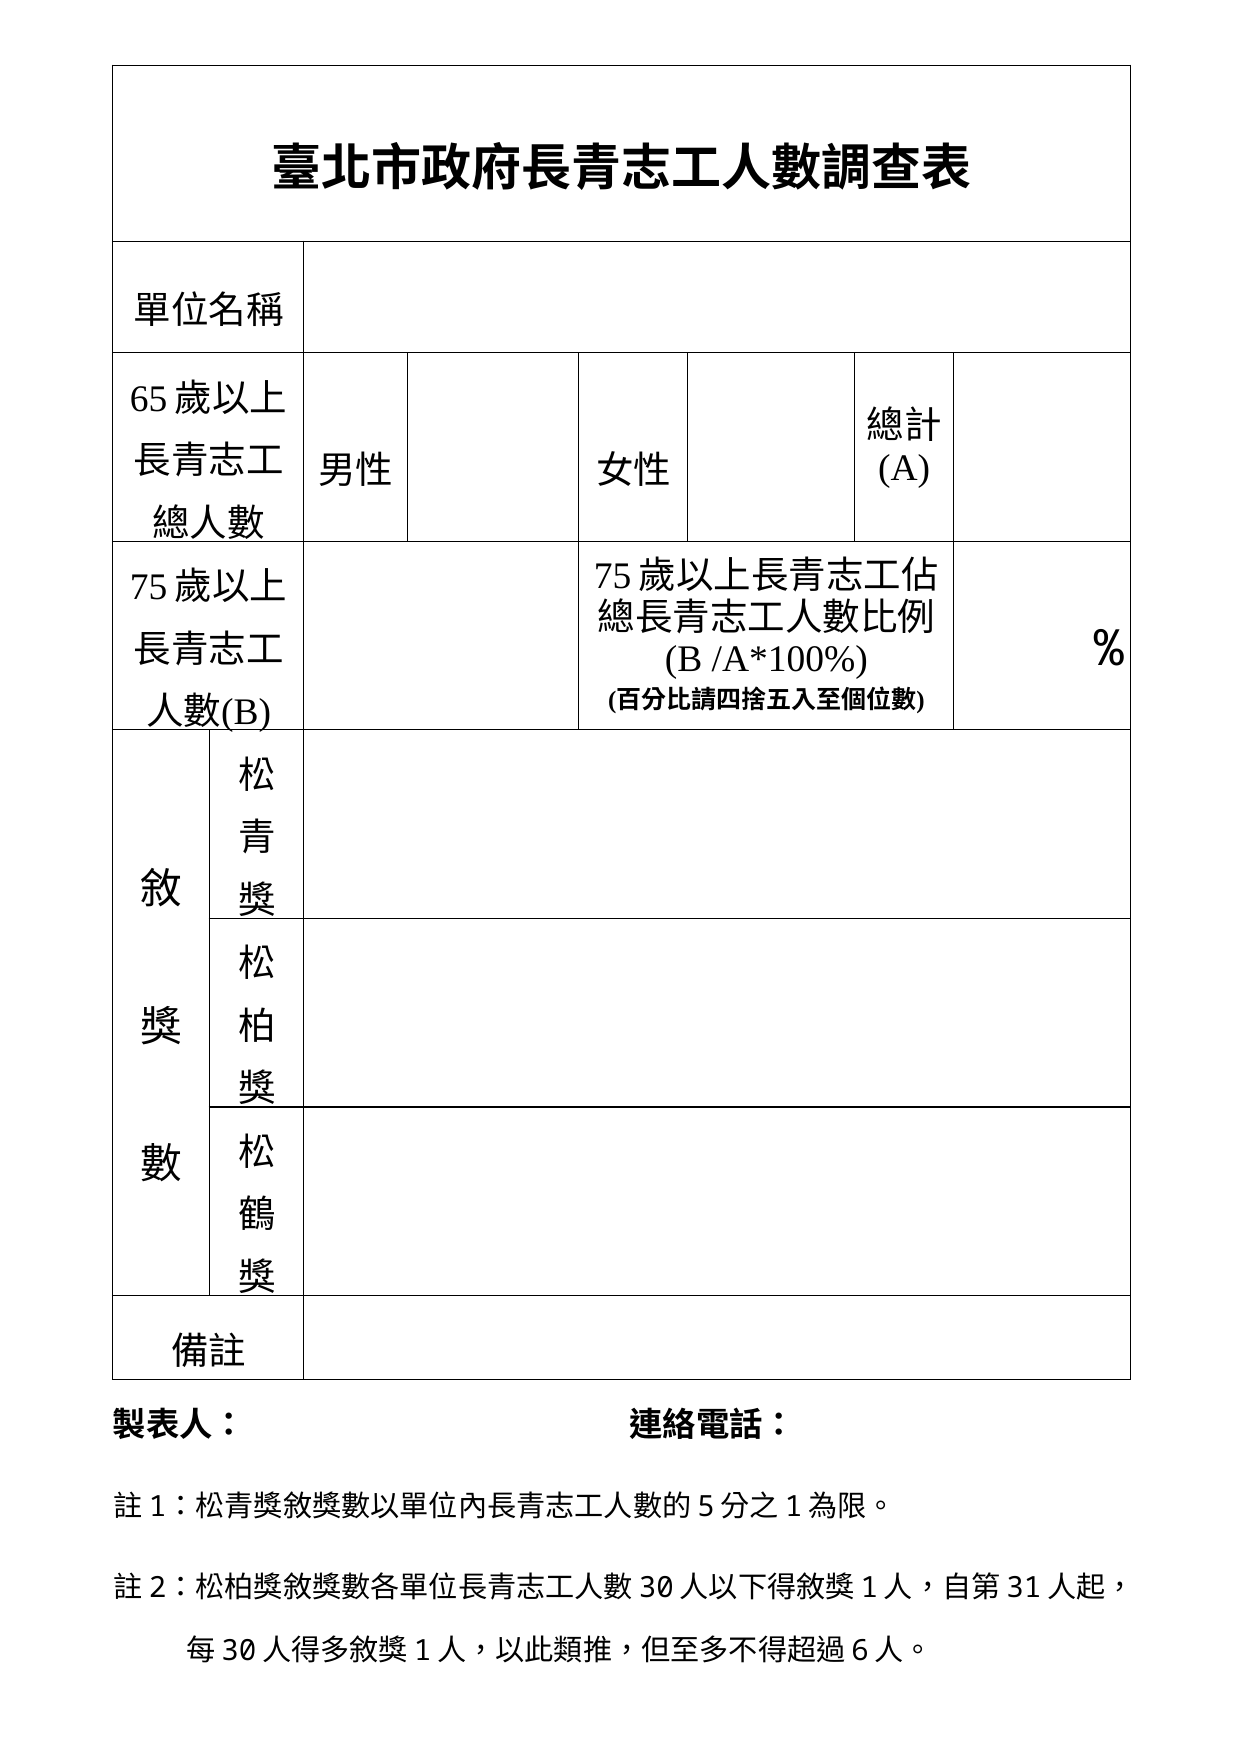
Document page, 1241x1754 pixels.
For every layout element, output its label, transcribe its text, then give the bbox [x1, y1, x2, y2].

table_cell [954, 353, 1130, 541]
table_cell [688, 353, 854, 541]
text 註1：松青獎敘獎數以單位內長青志工人數的5分之1為限。 [114, 1462, 1128, 1524]
table_cell [408, 353, 578, 541]
table_cell 男性 [304, 353, 407, 541]
table_cell [304, 542, 578, 729]
table_cell 總計(A) [855, 353, 953, 541]
table_cell 松 鶴 獎 [210, 1108, 303, 1295]
table_cell [304, 730, 1130, 918]
table_cell [304, 242, 1130, 352]
table_cell % [1087, 542, 1130, 729]
table_cell 單位名稱 [113, 242, 303, 352]
table_cell 敘 獎 數 [113, 730, 209, 1295]
table_cell 松 青 獎 [210, 730, 303, 918]
text 註2：松柏獎敘獎數各單位長青志工人數30人以下得敘獎1人，自第31人起，每30人得多敘獎1人，以此類推，但至多不得超過6人。 [114, 1544, 1128, 1669]
table_cell 女性 [579, 353, 687, 541]
table_cell 備註 [113, 1296, 303, 1379]
table_cell [304, 1296, 1130, 1379]
table_cell 松 柏 獎 [210, 919, 303, 1106]
table_cell 65歲以上長青志工總人數 [113, 353, 303, 541]
table_cell [954, 542, 1087, 729]
text 製表人： 連絡電話： [112, 1380, 1128, 1443]
table_cell [304, 1108, 1130, 1295]
table_cell 75歲以上長青志工人數(B) [113, 542, 303, 729]
table_cell [304, 919, 1130, 1106]
table_header 臺北市政府長青志工人數調查表 [113, 66, 1130, 241]
table_cell 75歲以上長青志工佔總長青志工人數比例(B /A*100%) (百分比請四捨五入至個位數) [579, 542, 953, 729]
